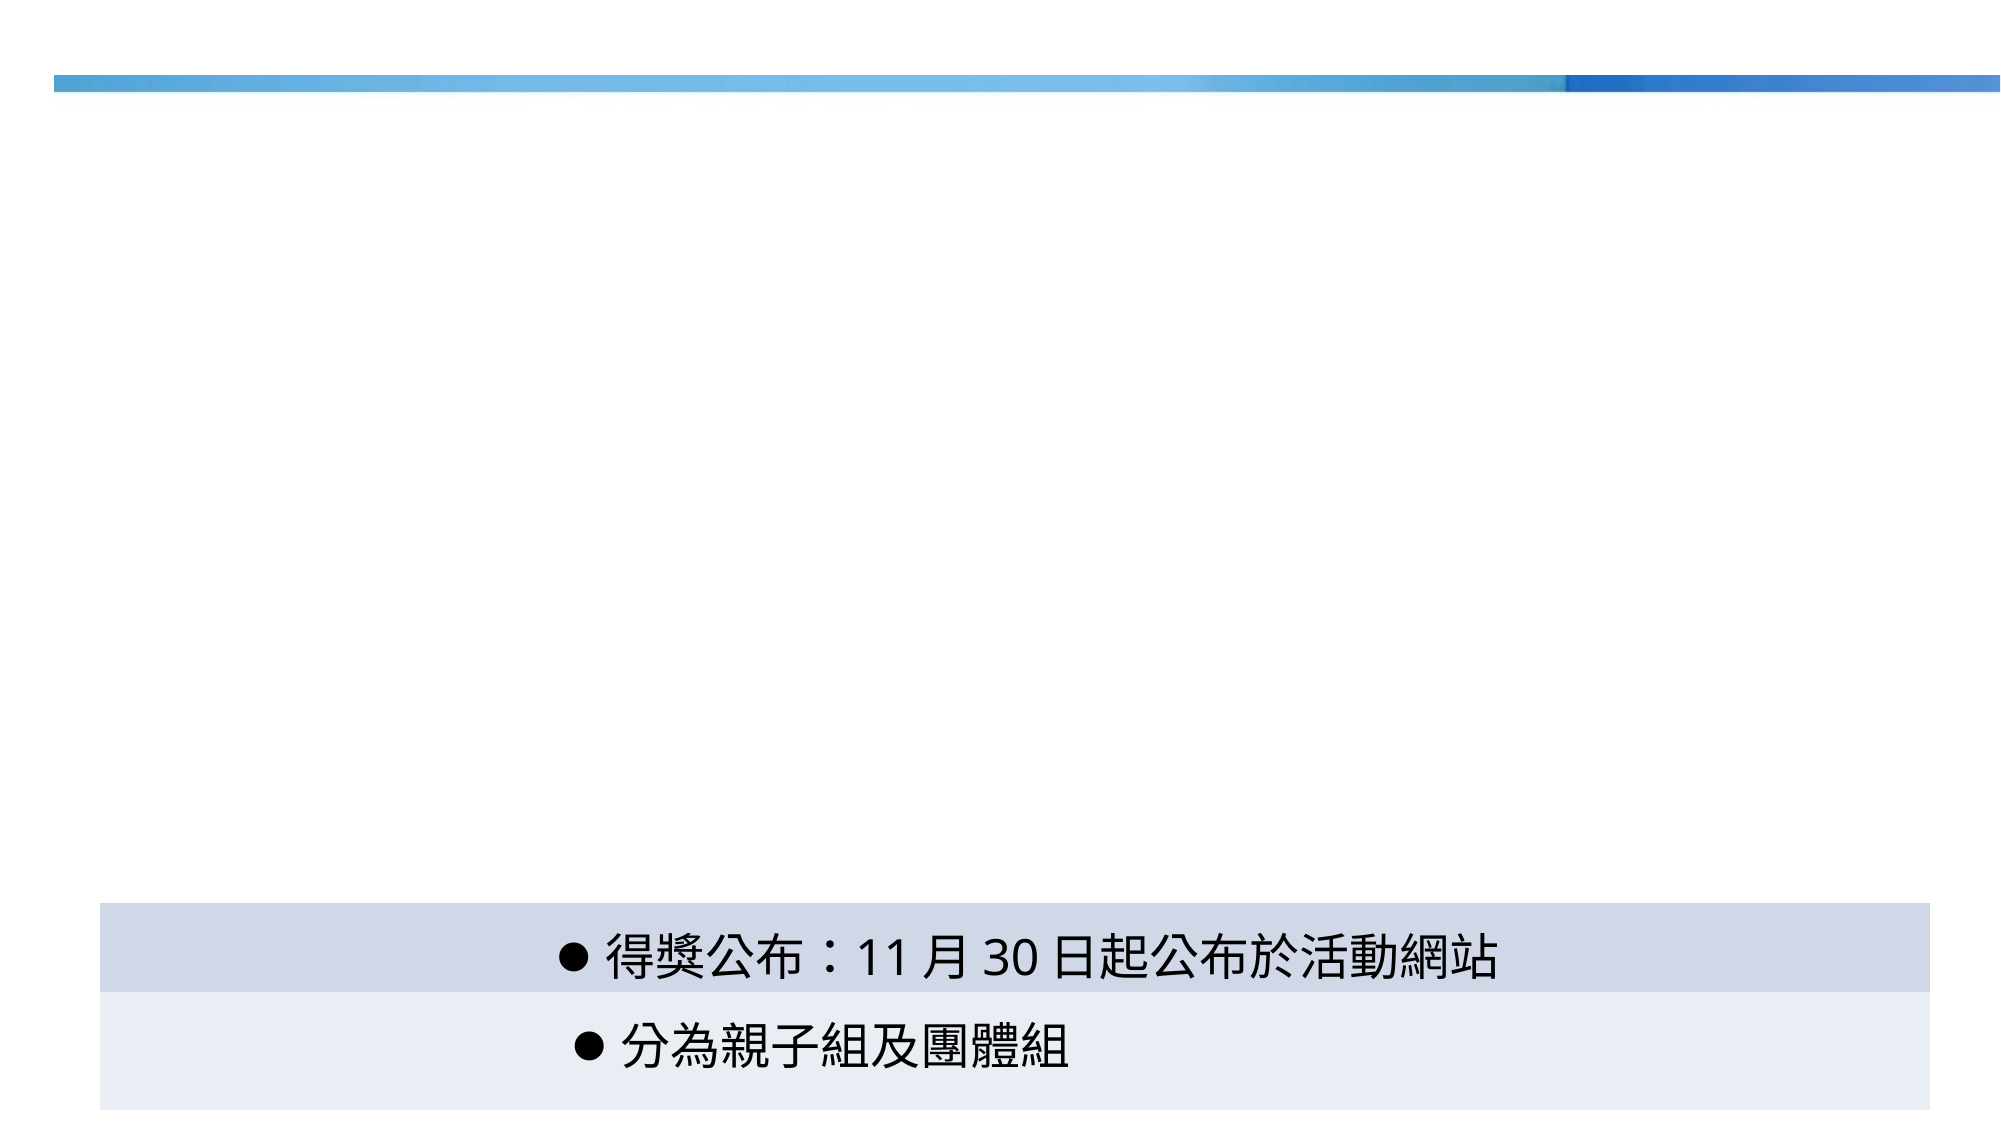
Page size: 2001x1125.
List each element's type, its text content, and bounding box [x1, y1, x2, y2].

table_header 得獎公布：11月30日起公布於活動網站 [100, 903, 1930, 992]
table_cell 分為親子組及團體組 [100, 992, 1930, 1110]
